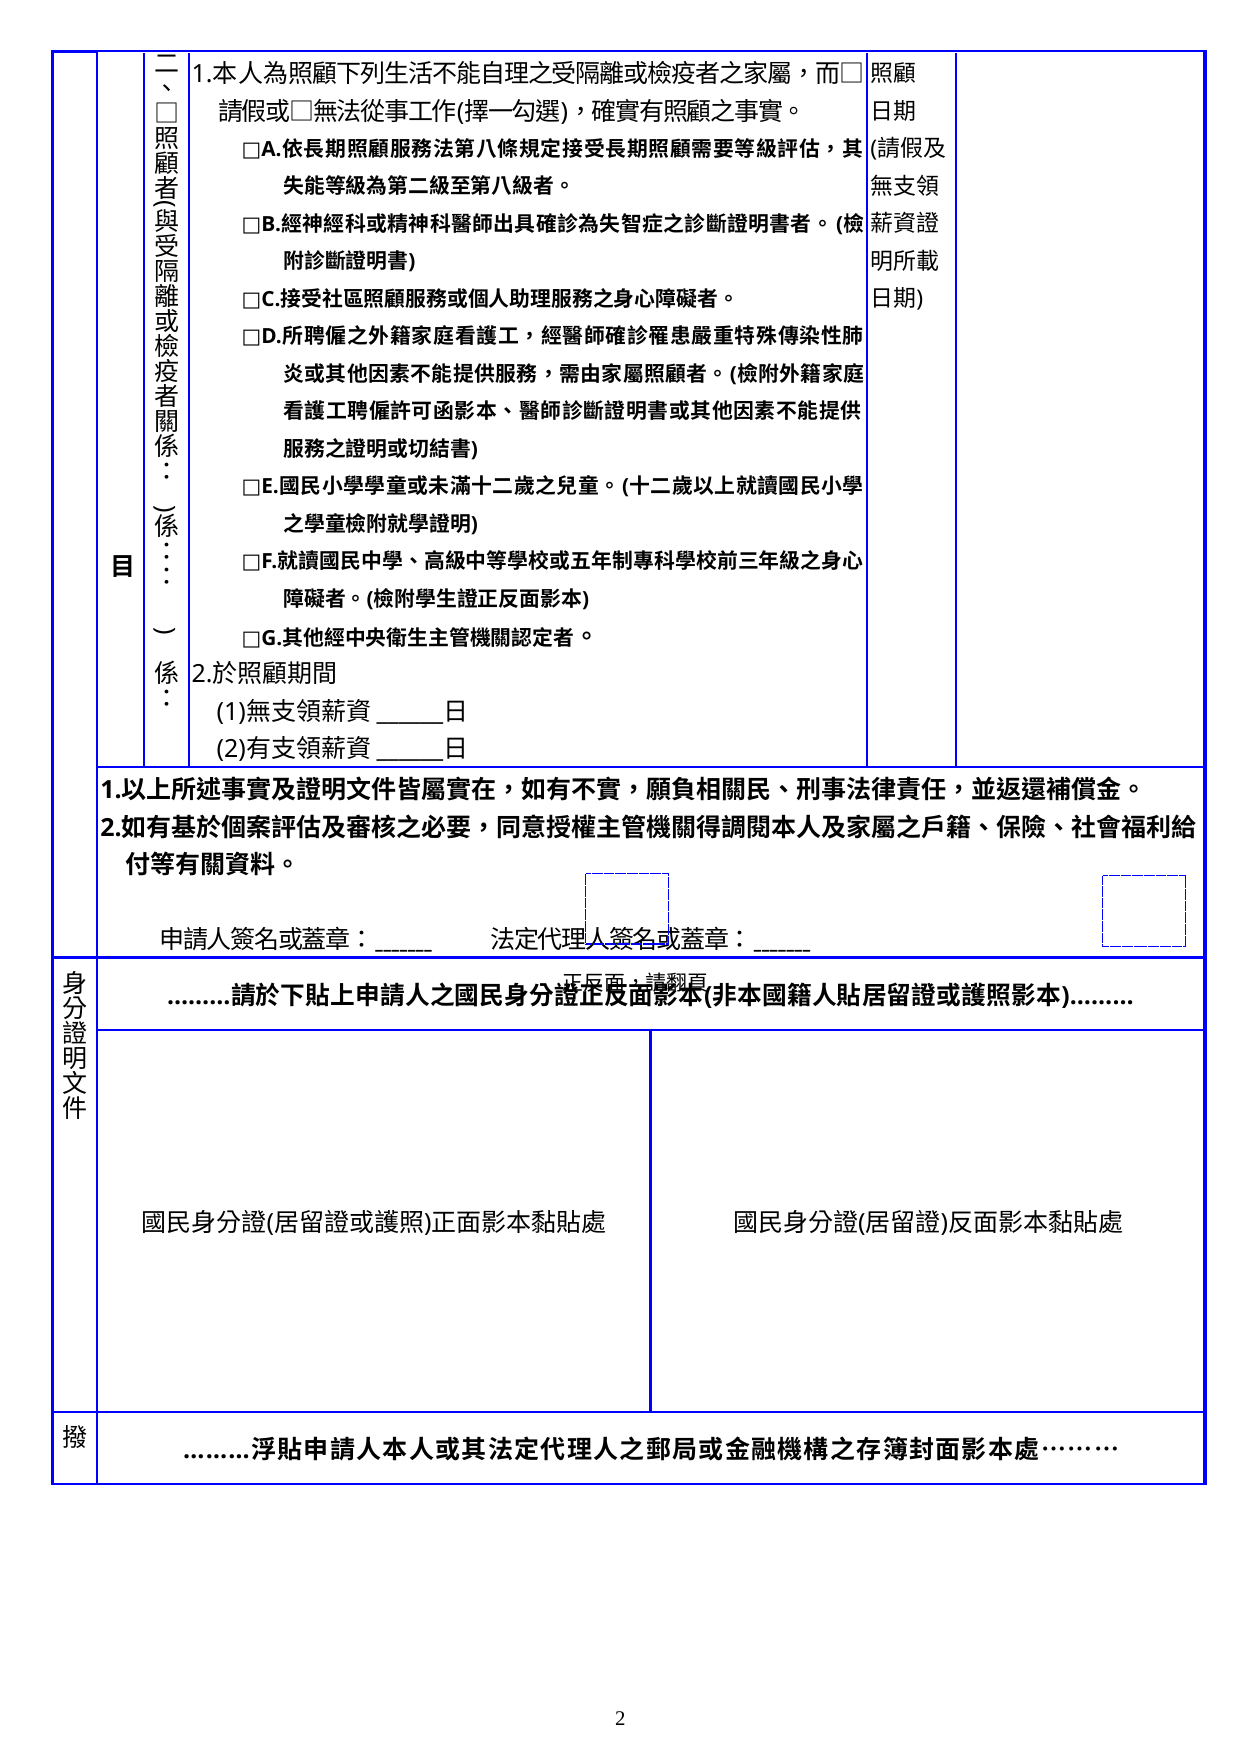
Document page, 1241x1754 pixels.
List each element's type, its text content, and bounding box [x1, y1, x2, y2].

table_cell 照顧 日期 (請假及無支領薪資證明所載日期) [867, 52, 956, 766]
table_cell ………浮貼申請人本人或其法定代理人之郵局或金融機構之存簿封面影本處……… [98, 1413, 1203, 1483]
table_cell [44, 1029, 51, 1411]
table_cell [44, 1411, 51, 1483]
table_cell [44, 766, 51, 956]
table_cell 1.本人為照顧下列生活不能自理之受隔離或檢疫者之家屬，而□請假或□無法從事工作(擇一勾選)，確實有照顧之事實。 □A.依長期照顧服務法第八條規定接受長期照顧需要等級評估，其失能等級為第二級至第八級者。 □B.經神經科或精神科醫師出具確診為失智症之診斷證明書者。(檢附診斷證明書) □C.接受社區照顧服務或個人助理服務之身心障礙者。 □D.所聘僱之外籍家庭看護工，經醫師確診罹患嚴重特殊傳染性肺炎或其他因素不能提供服務，需由家屬照顧者。(檢附外籍家庭看護工聘僱許可函影本、醫師診斷證明書或其他因素不能提供服務之證明或切結書) □E.國民小學學童或未滿十二歲之兒童。(十二歲以上就讀國民小學之學童檢附就學證明) □F.就讀國民中學、高級中等學校或五年制專科學校前三年級之身心障礙者。(檢附學生證正反面影本) □G.其他經中央衛生主管機關認定者。 2.於照顧期間 (1)無支領薪資 ______日 (2)有支領薪資 ______日 [189, 52, 867, 766]
table_cell 撥 [54, 1413, 96, 1483]
table_cell 國民身分證(居留證或護照)正面影本黏貼處 [98, 1031, 649, 1411]
table_cell 1.以上所述事實及證明文件皆屬實在，如有不實，願負相關民、刑事法律責任，並返還補償金。 2.如有基於個案評估及審核之必要，同意授權主管機關得調閱本人及家屬之戶籍、保險、社會福利給付等有關資料。 申請人簽名或蓋章：ˍˍˍˍˍˍˍ 法定代理人簽名或蓋章：ˍˍˍˍˍˍˍ [98, 768, 1203, 956]
table_cell [54, 53, 96, 956]
table_cell [44, 956, 51, 1028]
table_cell 申請項目 [98, 52, 144, 766]
table_cell [44, 50, 51, 766]
table_cell [956, 52, 1203, 766]
table_cell 身分證明文件 [54, 959, 96, 1411]
table_cell ………請於下貼上申請人之國民身分證正反面影本(非本國籍人貼居留證或護照影本)……… [98, 959, 1203, 1028]
table_cell 二、□照顧者(與受隔離或檢疫者關係： )係：： ) 係： ) [144, 52, 188, 766]
table_cell 國民身分證(居留證)反面影本黏貼處 [652, 1031, 1203, 1411]
